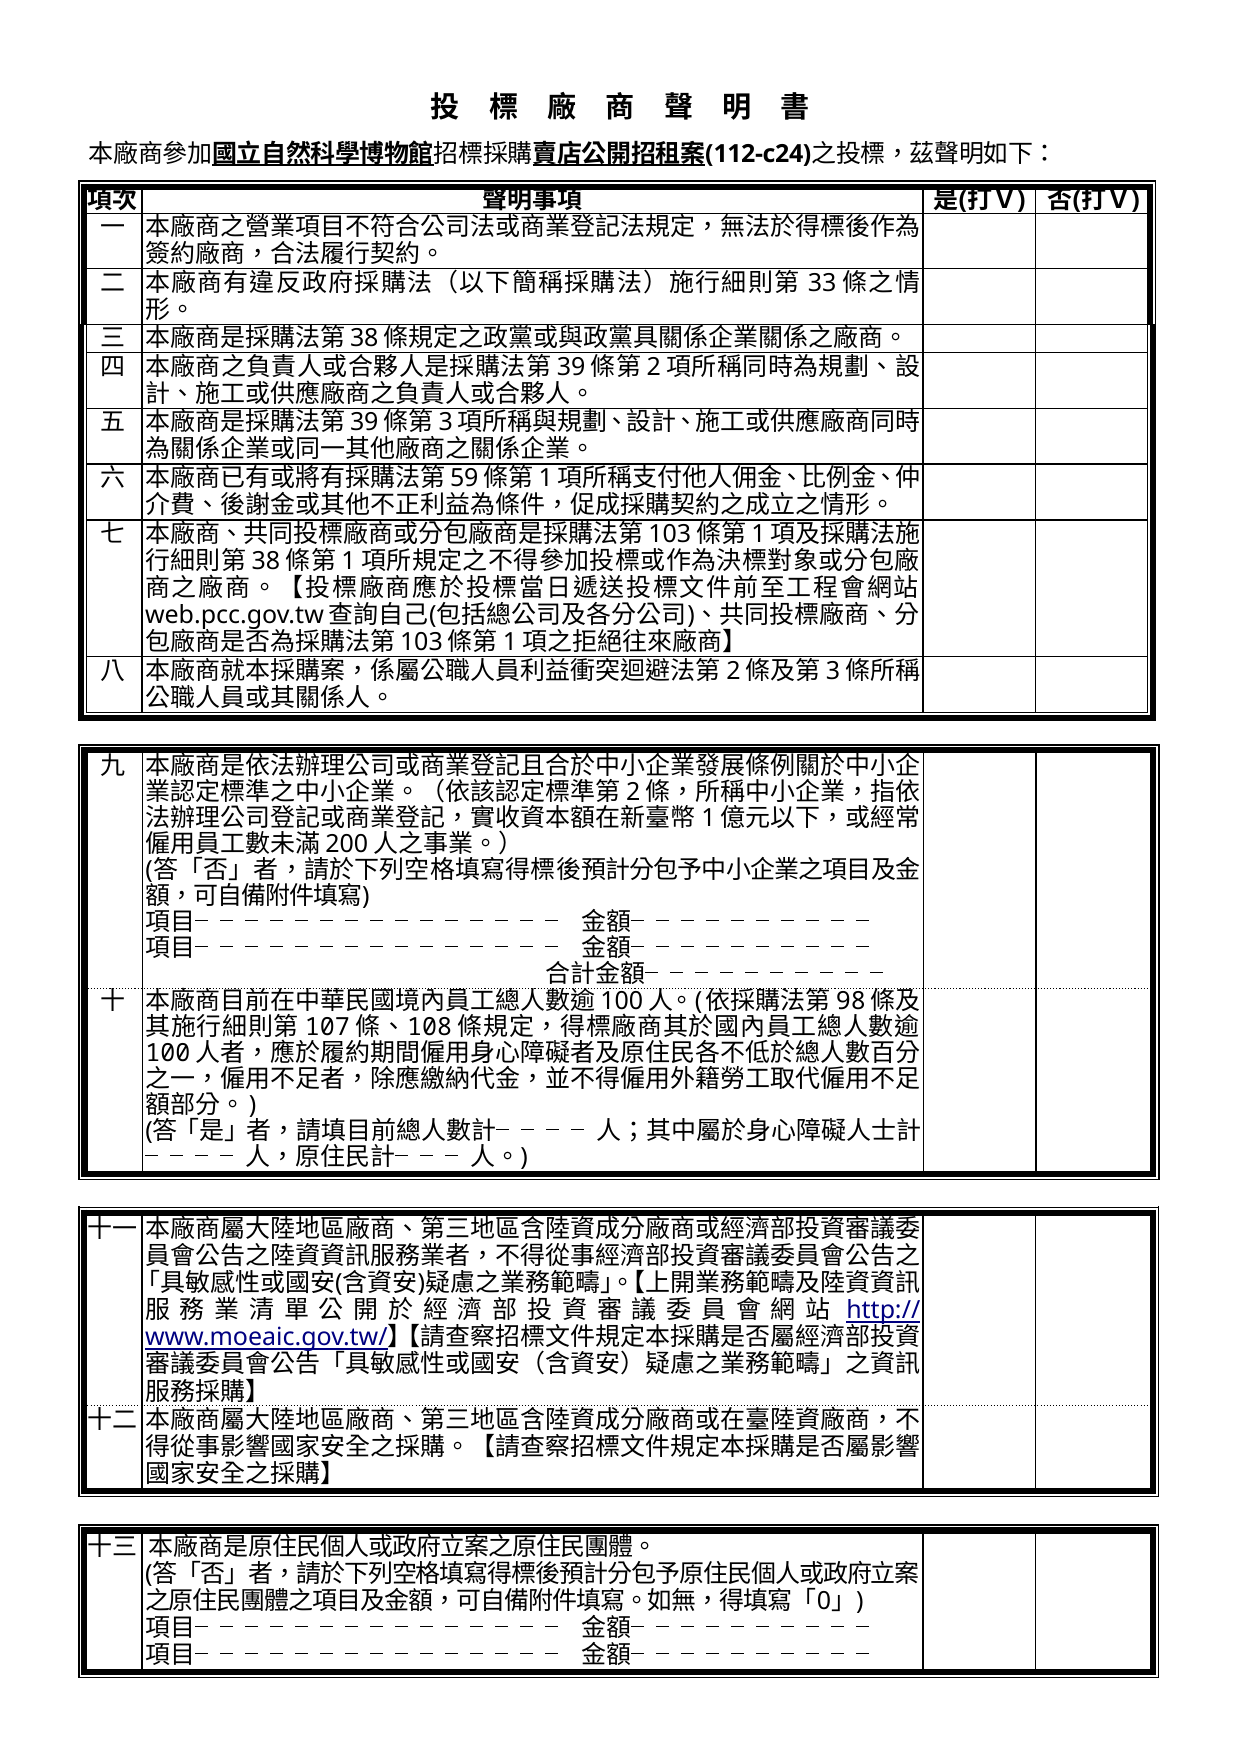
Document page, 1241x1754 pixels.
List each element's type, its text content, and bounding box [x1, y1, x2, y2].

table_header 十一 [87, 1216, 141, 1405]
table_cell [924, 988, 1035, 1171]
table_cell [1036, 657, 1147, 712]
table_cell 本廠商是採購法第38條規定之政黨或與政黨具關係企業關係之廠商。 [143, 325, 922, 352]
table_cell 六 [87, 465, 141, 519]
table_header 是(打Ｖ) [924, 190, 1035, 213]
table_cell [924, 657, 1035, 712]
table_cell 二 [87, 269, 141, 323]
table_header 聲明事項 [143, 190, 922, 213]
table_cell 七 [87, 521, 141, 656]
table_cell [924, 214, 1035, 268]
table_header [1037, 753, 1150, 988]
table_cell 本廠商就本採購案，係屬公職人員利益衝突迴避法第2條及第3條所稱公職人員或其關係人。 [143, 657, 922, 712]
table_header 本廠商是依法辦理公司或商業登記且合於中小企業發展條例關於中小企業認定標準之中小企業。（依該認定標準第2條，所稱中小企業，指依法辦理公司登記或商業登記，實收資本額在新臺幣1億元以下，或經常僱用員工數未滿200人之事業。） (答「否」者，請於下列空格填寫得標後預計分包予中小企業之項目及金額，可自備附件填寫) 項目╴╴╴╴╴╴╴╴╴╴╴╴╴╴╴ 金額╴╴╴╴╴╴╴╴╴╴ 項目╴╴╴╴╴╴╴╴╴╴╴╴╴╴╴ 金額╴╴╴╴╴╴╴╴╴╴ 合計金額╴╴╴╴╴╴╴╴╴╴ [143, 753, 923, 988]
table_cell [1036, 214, 1147, 268]
table_cell [924, 521, 1035, 656]
table_cell [1036, 353, 1147, 407]
table_header [924, 1216, 1035, 1405]
table_cell 本廠商之營業項目不符合公司法或商業登記法規定，無法於得標後作為簽約廠商，合法履行契約。 [143, 214, 922, 268]
table_cell [924, 353, 1035, 407]
table_header [1036, 1216, 1150, 1405]
table_cell 本廠商、共同投標廠商或分包廠商是採購法第103條第1項及採購法施行細則第38條第1項所規定之不得參加投標或作為決標對象或分包廠商之廠商。【投標廠商應於投標當日遞送投標文件前至工程會網站web.pcc.gov.tw查詢自己(包括總公司及各分公司)、共同投標廠商、分包廠商是否為採購法第103條第1項之拒絕往來廠商】 [143, 521, 922, 656]
table_cell 三 [87, 325, 141, 352]
table_header 九 [88, 753, 142, 988]
table_cell [924, 325, 1035, 352]
table_cell [924, 1405, 1035, 1488]
table_cell [1036, 325, 1147, 352]
table_cell 一 [87, 214, 141, 268]
text 投 標 廠 商 聲 明 書 [89, 89, 1152, 124]
table_cell 八 [87, 657, 141, 712]
table_cell [1036, 269, 1147, 323]
table_cell [1036, 409, 1147, 463]
table_cell 本廠商有違反政府採購法（以下簡稱採購法）施行細則第33條之情形。 [143, 269, 922, 323]
table_cell [1036, 1405, 1150, 1488]
table_cell [924, 269, 1035, 323]
table_header 否(打Ｖ) [1036, 190, 1147, 213]
table_cell [1036, 465, 1147, 519]
table_header 本廠商屬大陸地區廠商、第三地區含陸資成分廠商或經濟部投資審議委員會公告之陸資資訊服務業者，不得從事經濟部投資審議委員會公告之「具敏感性或國安(含資安)疑慮之業務範疇」。【上開業務範疇及陸資資訊服務業清單公開於經濟部投資審議委員會網站http://www.moeaic.gov.tw/】【請查察招標文件規定本採購是否屬經濟部投資審議委員會公告「具敏感性或國安（含資安）疑慮之業務範疇」之資訊服務採購】 [143, 1216, 922, 1405]
table_cell 本廠商是採購法第39條第3項所稱與規劃、設計、施工或供應廠商同時為關係企業或同一其他廠商之關係企業。 [143, 409, 922, 463]
table_cell [1037, 988, 1150, 1171]
table_cell 本廠商已有或將有採購法第59條第1項所稱支付他人佣金、比例金、仲介費、後謝金或其他不正利益為條件，促成採購契約之成立之情形。 [143, 465, 922, 519]
table_header [924, 1534, 1035, 1669]
table_header [924, 753, 1035, 988]
table_header 十三 [87, 1534, 141, 1669]
table_header 本廠商是原住民個人或政府立案之原住民團體。 (答「否」者，請於下列空格填寫得標後預計分包予原住民個人或政府立案之原住民團體之項目及金額，可自備附件填寫。如無，得填寫「0」) 項目╴╴╴╴╴╴╴╴╴╴╴╴╴╴╴ 金額╴╴╴╴╴╴╴╴╴╴ 項目╴╴╴╴╴╴╴╴╴╴╴╴╴╴╴ 金額╴╴╴╴╴╴╴╴╴╴ [143, 1534, 922, 1669]
table_cell [924, 409, 1035, 463]
table_cell 十 [88, 988, 142, 1171]
table_cell [1036, 521, 1147, 656]
table_cell 本廠商目前在中華民國境內員工總人數逾100人。(依採購法第98條及其施行細則第107條、108條規定，得標廠商其於國內員工總人數逾100人者，應於履約期間僱用身心障礙者及原住民各不低於總人數百分之一，僱用不足者，除應繳納代金，並不得僱用外籍勞工取代僱用不足額部分。) (答「是」者，請填目前總人數計╴╴╴╴人；其中屬於身心障礙人士計╴╴╴╴人，原住民計╴╴╴人。) [143, 988, 923, 1171]
table_cell 四 [87, 353, 141, 407]
table_header [1036, 1534, 1150, 1669]
table_cell 五 [87, 409, 141, 463]
table_cell 十二 [87, 1405, 141, 1488]
table_header 項次 [87, 190, 141, 213]
table_cell 本廠商屬大陸地區廠商、第三地區含陸資成分廠商或在臺陸資廠商，不得從事影響國家安全之採購。【請查察招標文件規定本採購是否屬影響國家安全之採購】 [143, 1405, 922, 1488]
table_cell 本廠商之負責人或合夥人是採購法第39條第2項所稱同時為規劃、設計、施工或供應廠商之負責人或合夥人。 [143, 353, 922, 407]
text 本廠商參加國立自然科學博物館招標採購賣店公開招租案(112-c24)之投標，茲聲明如下： [89, 141, 1152, 168]
table_cell [924, 465, 1035, 519]
